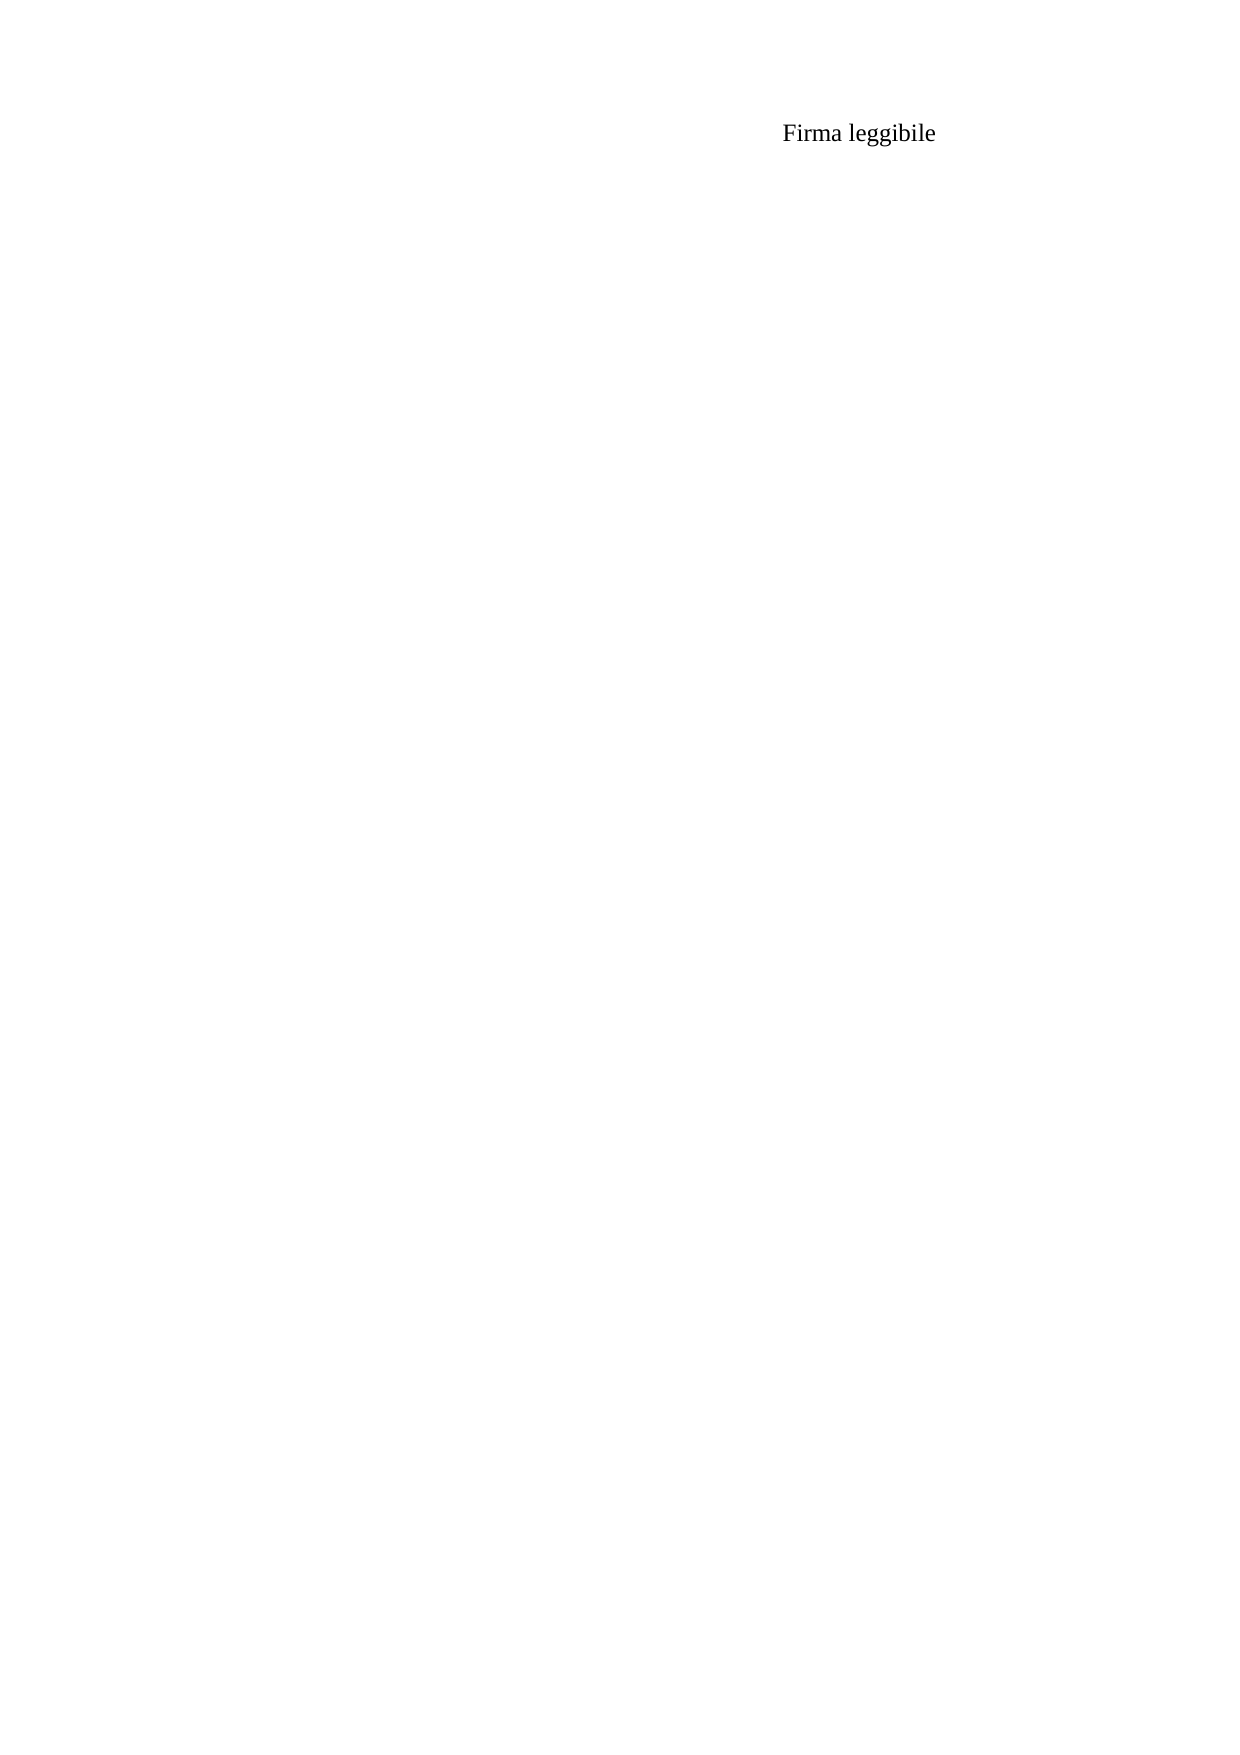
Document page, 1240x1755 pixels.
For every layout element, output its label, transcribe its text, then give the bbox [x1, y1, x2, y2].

text Firma leggibile [757, 118, 1137, 147]
